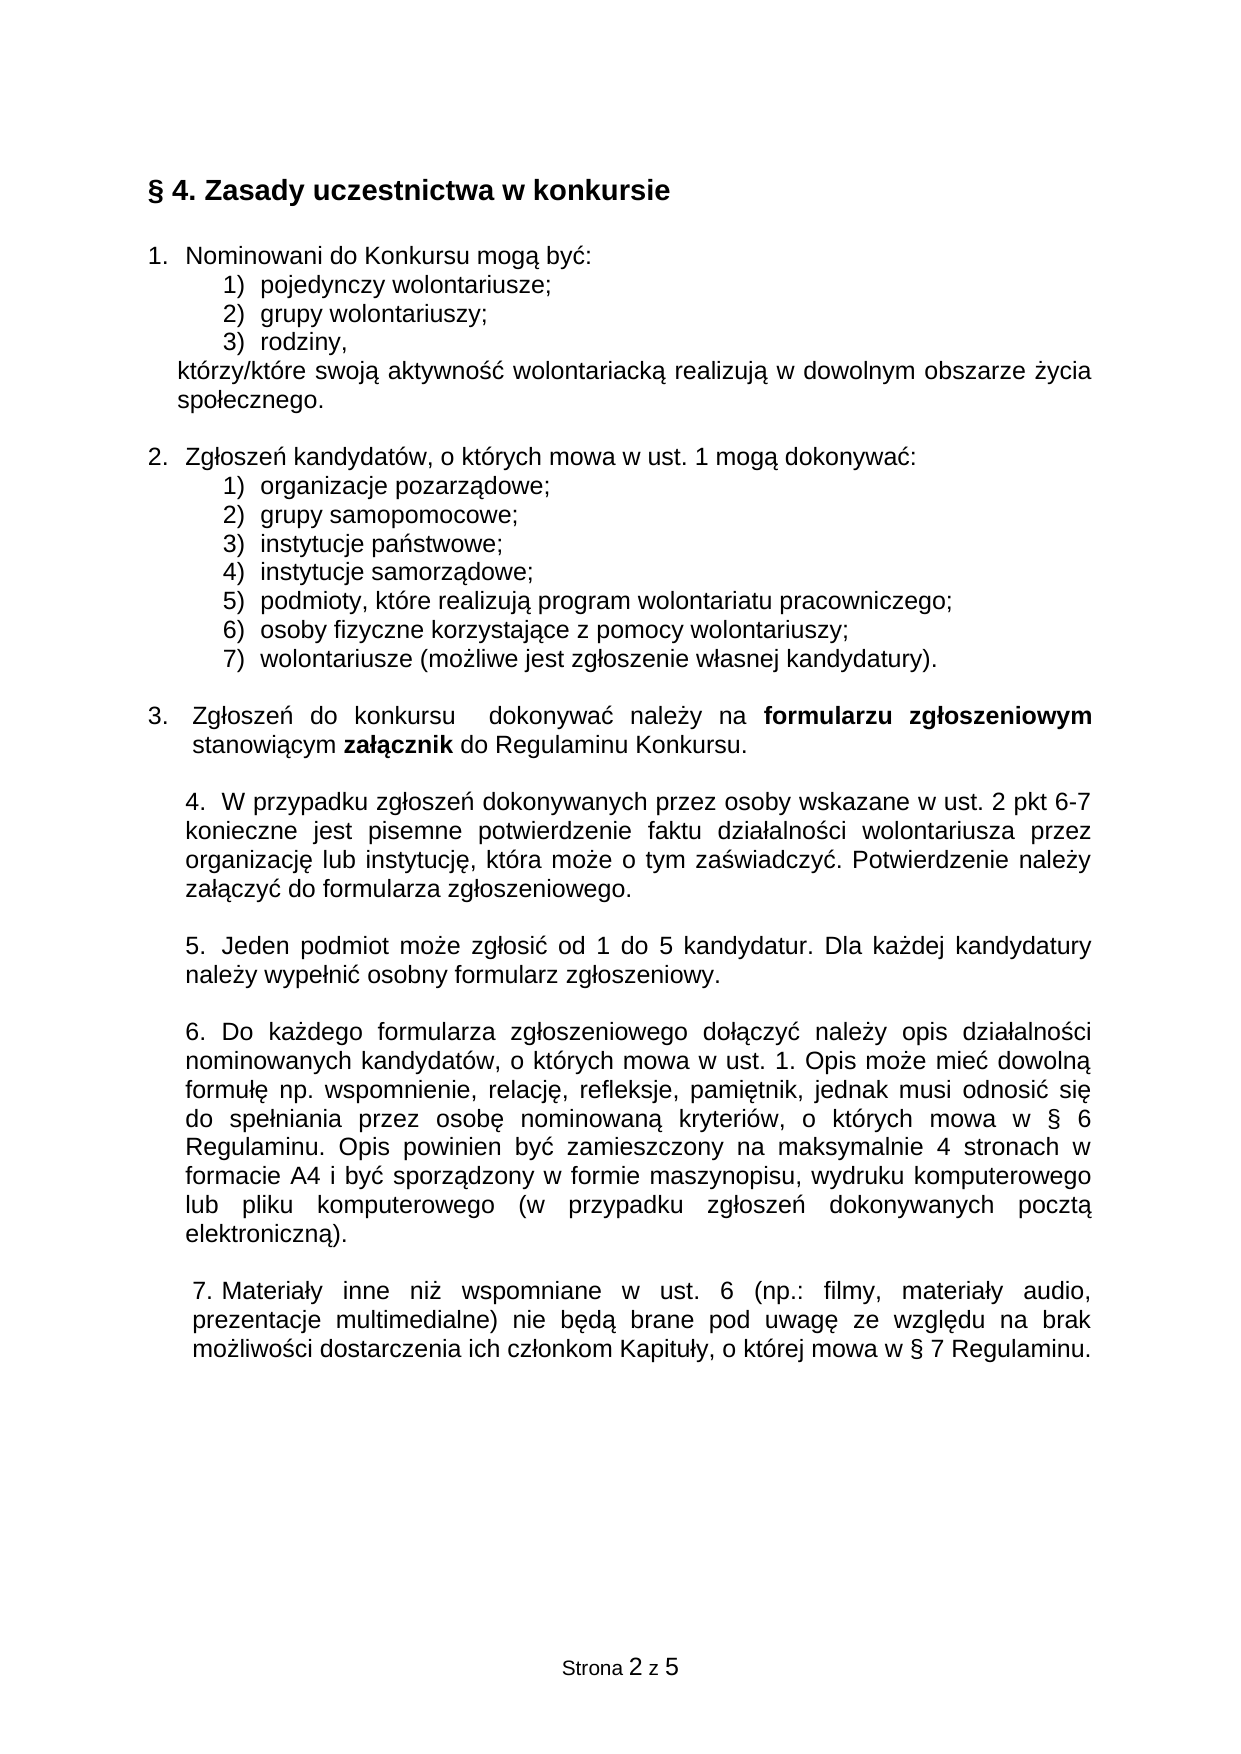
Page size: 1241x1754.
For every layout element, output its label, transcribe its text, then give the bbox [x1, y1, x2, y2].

list podmioty, które realizują program wolontariatu pracowniczego; [223, 586, 1093, 615]
list grupy wolontariuszy; [223, 299, 1093, 327]
list osoby fizyczne korzystające z pomocy wolontariuszy; [223, 615, 1093, 644]
list rodziny, [223, 327, 1093, 356]
list Materiały inne niż wspomniane w ust. 6 (np.: filmy, materiały audio, prezentacje multimedialne) nie będą brane pod uwagę ze względu na brak możliwości dostarczenia ich członkom Kapituły, o której mowa w § 7 Regulaminu. [192, 1276, 1093, 1362]
list Do każdego formularza zgłoszeniowego dołączyć należy opis działalności nominowanych kandydatów, o których mowa w ust. 1. Opis może mieć dowolną formułę np. wspomnienie, relację, refleksje, pamiętnik, jednak musi odnosić się do spełniania przez osobę nominowaną kryteriów, o których mowa w § 6 Regulaminu. Opis powinien być zamieszczony na maksymalnie 4 stronach w formacie A4 i być sporządzony w formie maszynopisu, wydruku komputerowego lub pliku komputerowego (w przypadku zgłoszeń dokonywanych pocztą elektroniczną). [185, 1017, 1093, 1247]
list W przypadku zgłoszeń dokonywanych przez osoby wskazane w ust. 2 pkt 6-7 konieczne jest pisemne potwierdzenie faktu działalności wolontariusza przez organizację lub instytucję, która może o tym zaświadczyć. Potwierdzenie należy załączyć do formularza zgłoszeniowego. [185, 787, 1093, 902]
list Zgłoszeń kandydatów, o których mowa w ust. 1 mogą dokonywać: [148, 442, 1093, 471]
list wolontariusze (możliwe jest zgłoszenie własnej kandydatury). [223, 644, 1093, 672]
list grupy samopomocowe; [223, 500, 1093, 529]
list instytucje samorządowe; [223, 557, 1093, 586]
list instytucje państwowe; [223, 529, 1093, 557]
list Nominowani do Konkursu mogą być: [148, 241, 1093, 270]
list organizacje pozarządowe; [223, 471, 1093, 500]
list pojedynczy wolontariusze; [223, 270, 1093, 299]
list Jeden podmiot może zgłosić od 1 do 5 kandydatur. Dla każdej kandydatury należy wypełnić osobny formularz zgłoszeniowy. [185, 931, 1093, 989]
subtitle § 4. Zasady uczestnictwa w konkursie [148, 173, 1093, 206]
list Zgłoszeń do konkursu dokonywać należy na formularzu zgłoszeniowym stanowiącym załącznik do Regulaminu Konkursu. [148, 701, 1093, 759]
text którzy/które swoją aktywność wolontariacką realizują w dowolnym obszarze życia społecznego. [177, 356, 1093, 414]
